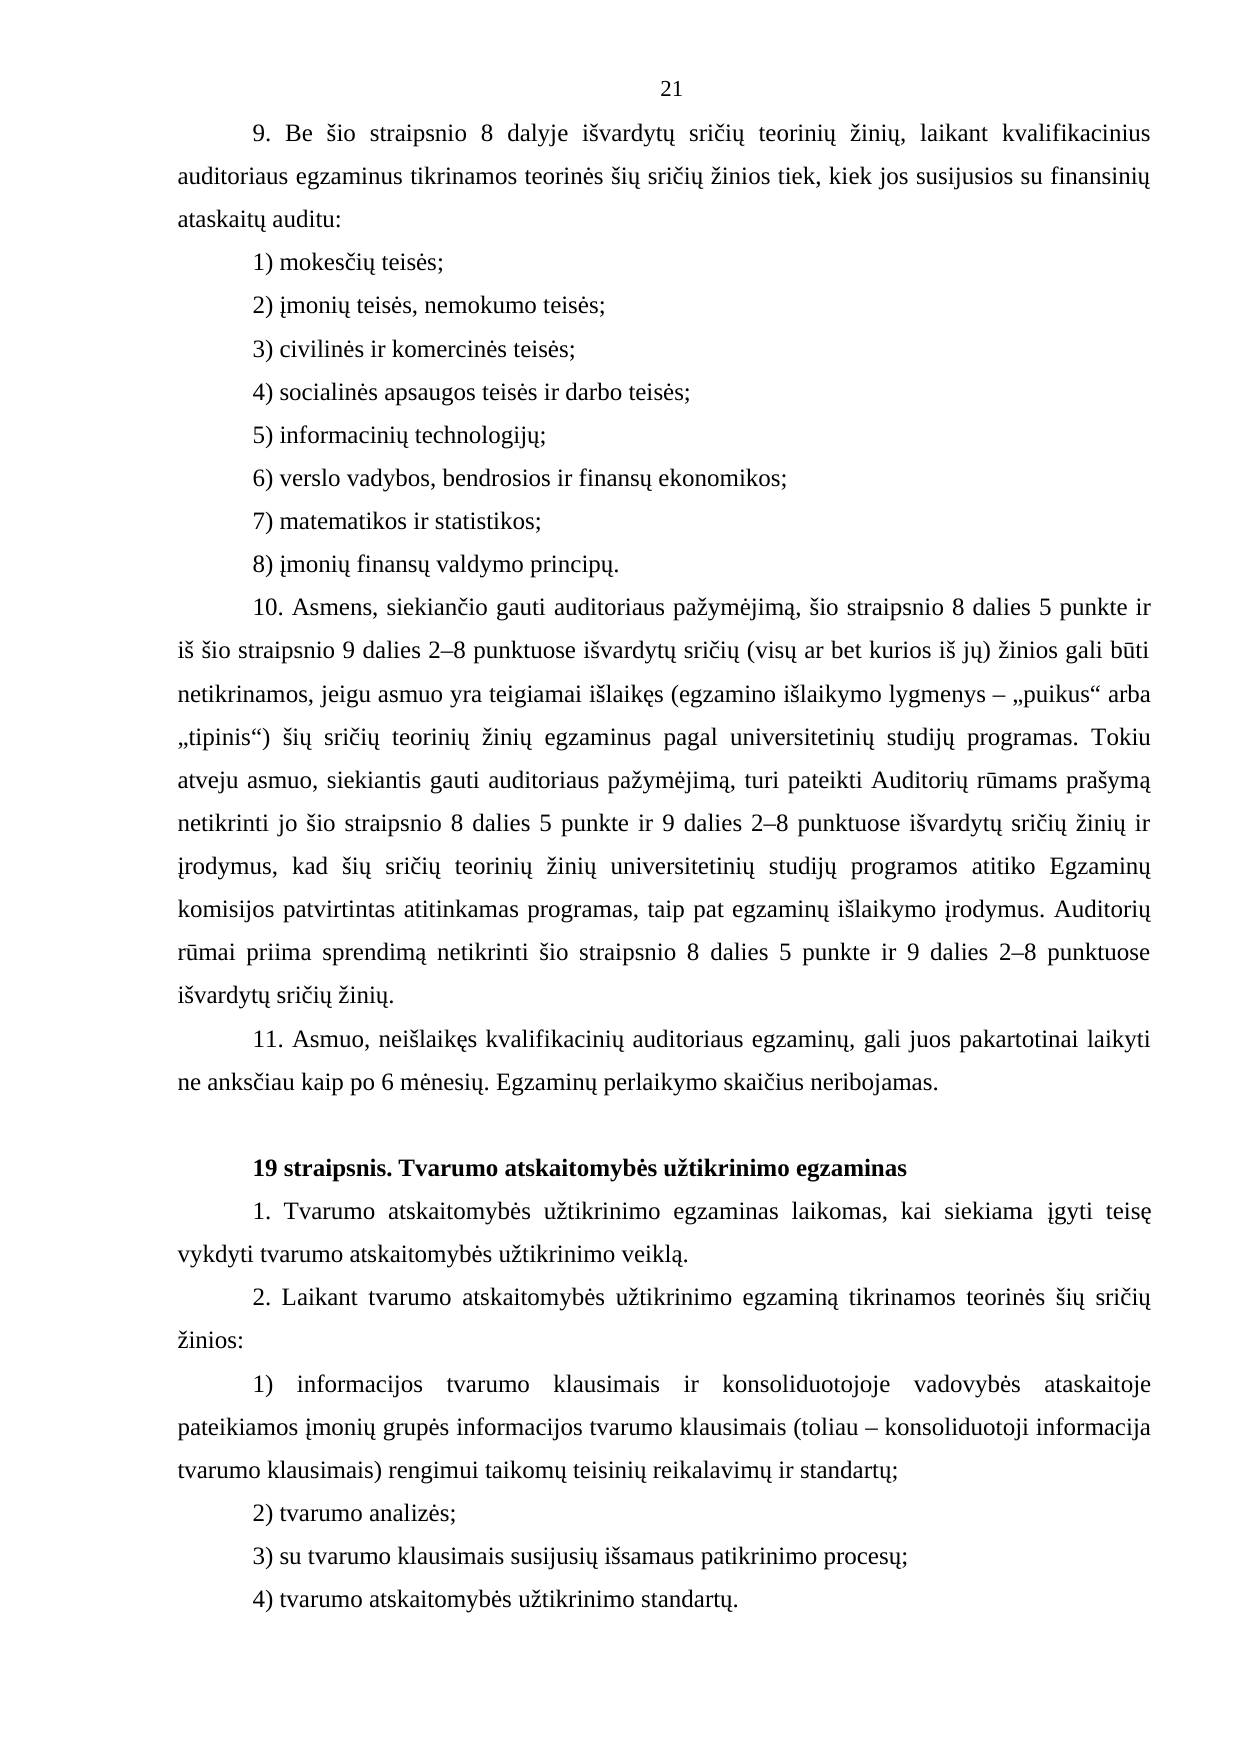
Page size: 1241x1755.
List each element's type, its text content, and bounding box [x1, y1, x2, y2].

text 8) įmonių finansų valdymo principų. [177, 549, 1152, 578]
text 2. Laikant tvarumo atskaitomybės užtikrinimo egzaminą tikrinamos teorinės šių sričių žinios: [177, 1282, 1152, 1354]
text 3) civilinės ir komercinės teisės; [177, 334, 1152, 362]
text 1) informacijos tvarumo klausimais ir konsoliduotojoje vadovybės ataskaitoje pateikiamos įmonių grupės informacijos tvarumo klausimais (toliau – konsoliduotoji informacija tvarumo klausimais) rengimui taikomų teisinių reikalavimų ir standartų; [177, 1369, 1152, 1484]
text 1. Tvarumo atskaitomybės užtikrinimo egzaminas laikomas, kai siekiama įgyti teisę vykdyti tvarumo atskaitomybės užtikrinimo veiklą. [177, 1196, 1152, 1268]
text 9. Be šio straipsnio 8 dalyje išvardytų sričių teorinių žinių, laikant kvalifikacinius auditoriaus egzaminus tikrinamos teorinės šių sričių žinios tiek, kiek jos susijusios su finansinių ataskaitų auditu: [177, 118, 1152, 233]
text 7) matematikos ir statistikos; [177, 506, 1152, 535]
text 1) mokesčių teisės; [177, 247, 1152, 276]
text 2) įmonių teisės, nemokumo teisės; [177, 291, 1152, 319]
text 4) tvarumo atskaitomybės užtikrinimo standartų. [177, 1584, 1152, 1613]
text 10. Asmens, siekiančio gauti auditoriaus pažymėjimą, šio straipsnio 8 dalies 5 punkte ir iš šio straipsnio 9 dalies 2–8 punktuose išvardytų sričių (visų ar bet kurios iš jų) žinios gali būti netikrinamos, jeigu asmuo yra teigiamai išlaikęs (egzamino išlaikymo lygmenys – „puikus“ arba „tipinis“) šių sričių teorinių žinių egzaminus pagal universitetinių studijų programas. Tokiu atveju asmuo, siekiantis gauti auditoriaus pažymėjimą, turi pateikti Auditorių rūmams prašymą netikrinti jo šio straipsnio 8 dalies 5 punkte ir 9 dalies 2–8 punktuose išvardytų sričių žinių ir įrodymus, kad šių sričių teorinių žinių universitetinių studijų programos atitiko Egzaminų komisijos patvirtintas atitinkamas programas, taip pat egzaminų išlaikymo įrodymus. Auditorių rūmai priima sprendimą netikrinti šio straipsnio 8 dalies 5 punkte ir 9 dalies 2–8 punktuose išvardytų sričių žinių. [177, 592, 1152, 1009]
text 2) tvarumo analizės; [177, 1498, 1152, 1527]
text 5) informacinių technologijų; [177, 420, 1152, 449]
text 3) su tvarumo klausimais susijusių išsamaus patikrinimo procesų; [177, 1541, 1152, 1570]
text 11. Asmuo, neišlaikęs kvalifikacinių auditoriaus egzaminų, gali juos pakartotinai laikyti ne anksčiau kaip po 6 mėnesių. Egzaminų perlaikymo skaičius neribojamas. [177, 1024, 1152, 1096]
text 6) verslo vadybos, bendrosios ir finansų ekonomikos; [177, 463, 1152, 492]
text 19 straipsnis. Tvarumo atskaitomybės užtikrinimo egzaminas [177, 1153, 1152, 1182]
text 4) socialinės apsaugos teisės ir darbo teisės; [177, 377, 1152, 406]
